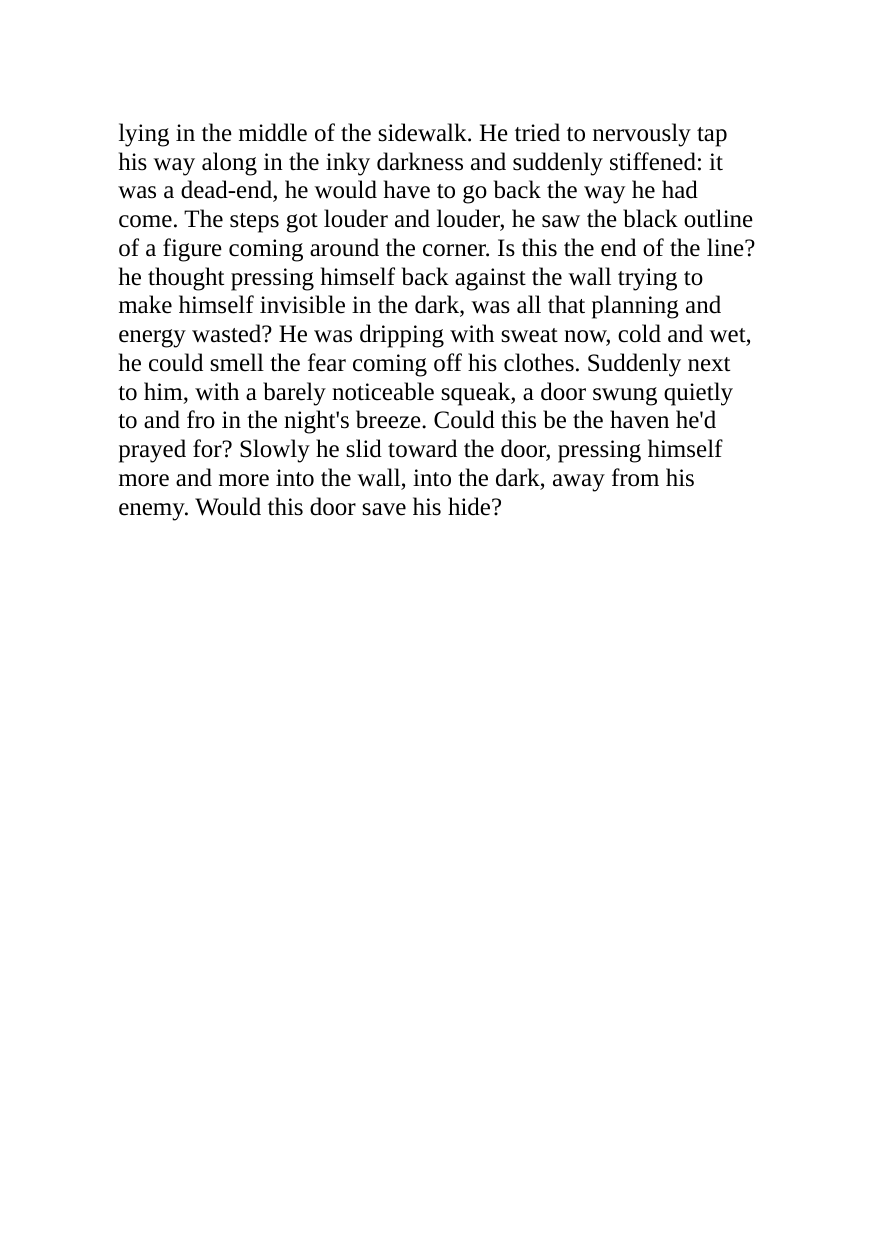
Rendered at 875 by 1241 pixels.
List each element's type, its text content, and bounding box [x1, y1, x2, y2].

text lying in the middle of the sidewalk. He tried to nervously tap his way along in the inky darkness and suddenly stiffened: it was a dead-end, he would have to go back the way he had come. The steps got louder and louder, he saw the black outline of a figure coming around the corner. Is this the end of the line? he thought pressing himself back against the wall trying to make himself invisible in the dark, was all that planning and energy wasted? He was dripping with sweat now, cold and wet, he could smell the fear coming off his clothes. Suddenly next to him, with a barely noticeable squeak, a door swung quietly to and fro in the night's breeze. Could this be the haven he'd prayed for? Slowly he slid toward the door, pressing himself more and more into the wall, into the dark, away from his enemy. Would this door save his hide? [118, 118, 756, 521]
